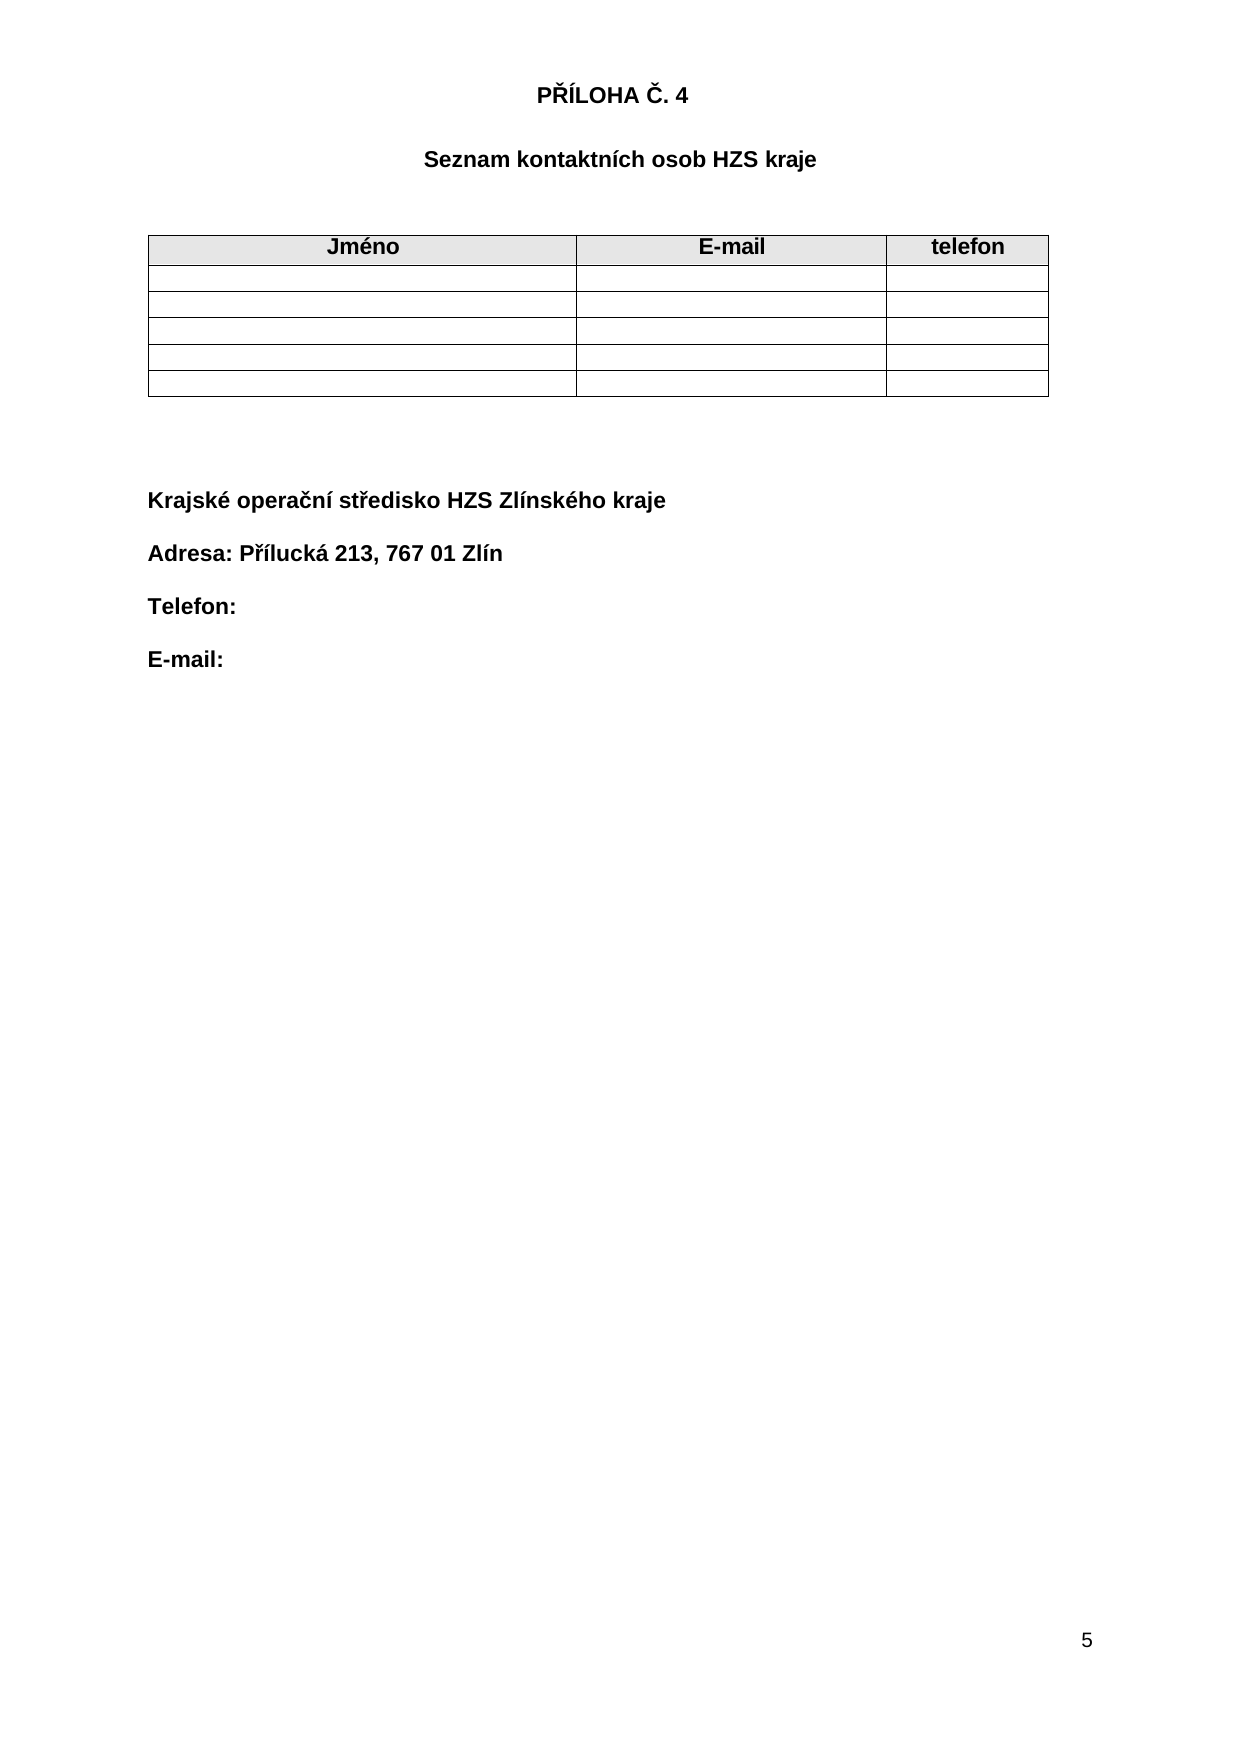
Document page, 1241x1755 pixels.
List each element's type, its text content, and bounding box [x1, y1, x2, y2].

table_cell [887, 266, 1048, 291]
subtitle PŘÍLOHA Č. 4 [118, 82, 1108, 108]
table_cell [149, 371, 576, 396]
text Telefon: [147, 593, 1108, 619]
table_cell [887, 345, 1048, 370]
table_header telefon [887, 236, 1048, 264]
table_header E-mail [577, 236, 886, 264]
table_cell [887, 371, 1048, 396]
table_cell [887, 292, 1048, 317]
table_cell [577, 318, 886, 344]
table_cell [577, 345, 886, 370]
table_cell [577, 266, 886, 291]
text E-mail: [147, 646, 1108, 672]
table_header Jméno [149, 236, 576, 264]
table_cell [577, 371, 886, 396]
text Seznam kontaktních osob HZS kraje [139, 146, 1101, 172]
table_cell [149, 318, 576, 344]
table_cell [149, 292, 576, 317]
table_cell [149, 345, 576, 370]
table_cell [577, 292, 886, 317]
table_cell [887, 318, 1048, 344]
text Krajské operační středisko HZS Zlínského kraje Adresa: Přílucká 213, 767 01 Zlín [147, 487, 745, 566]
table_cell [149, 266, 576, 291]
